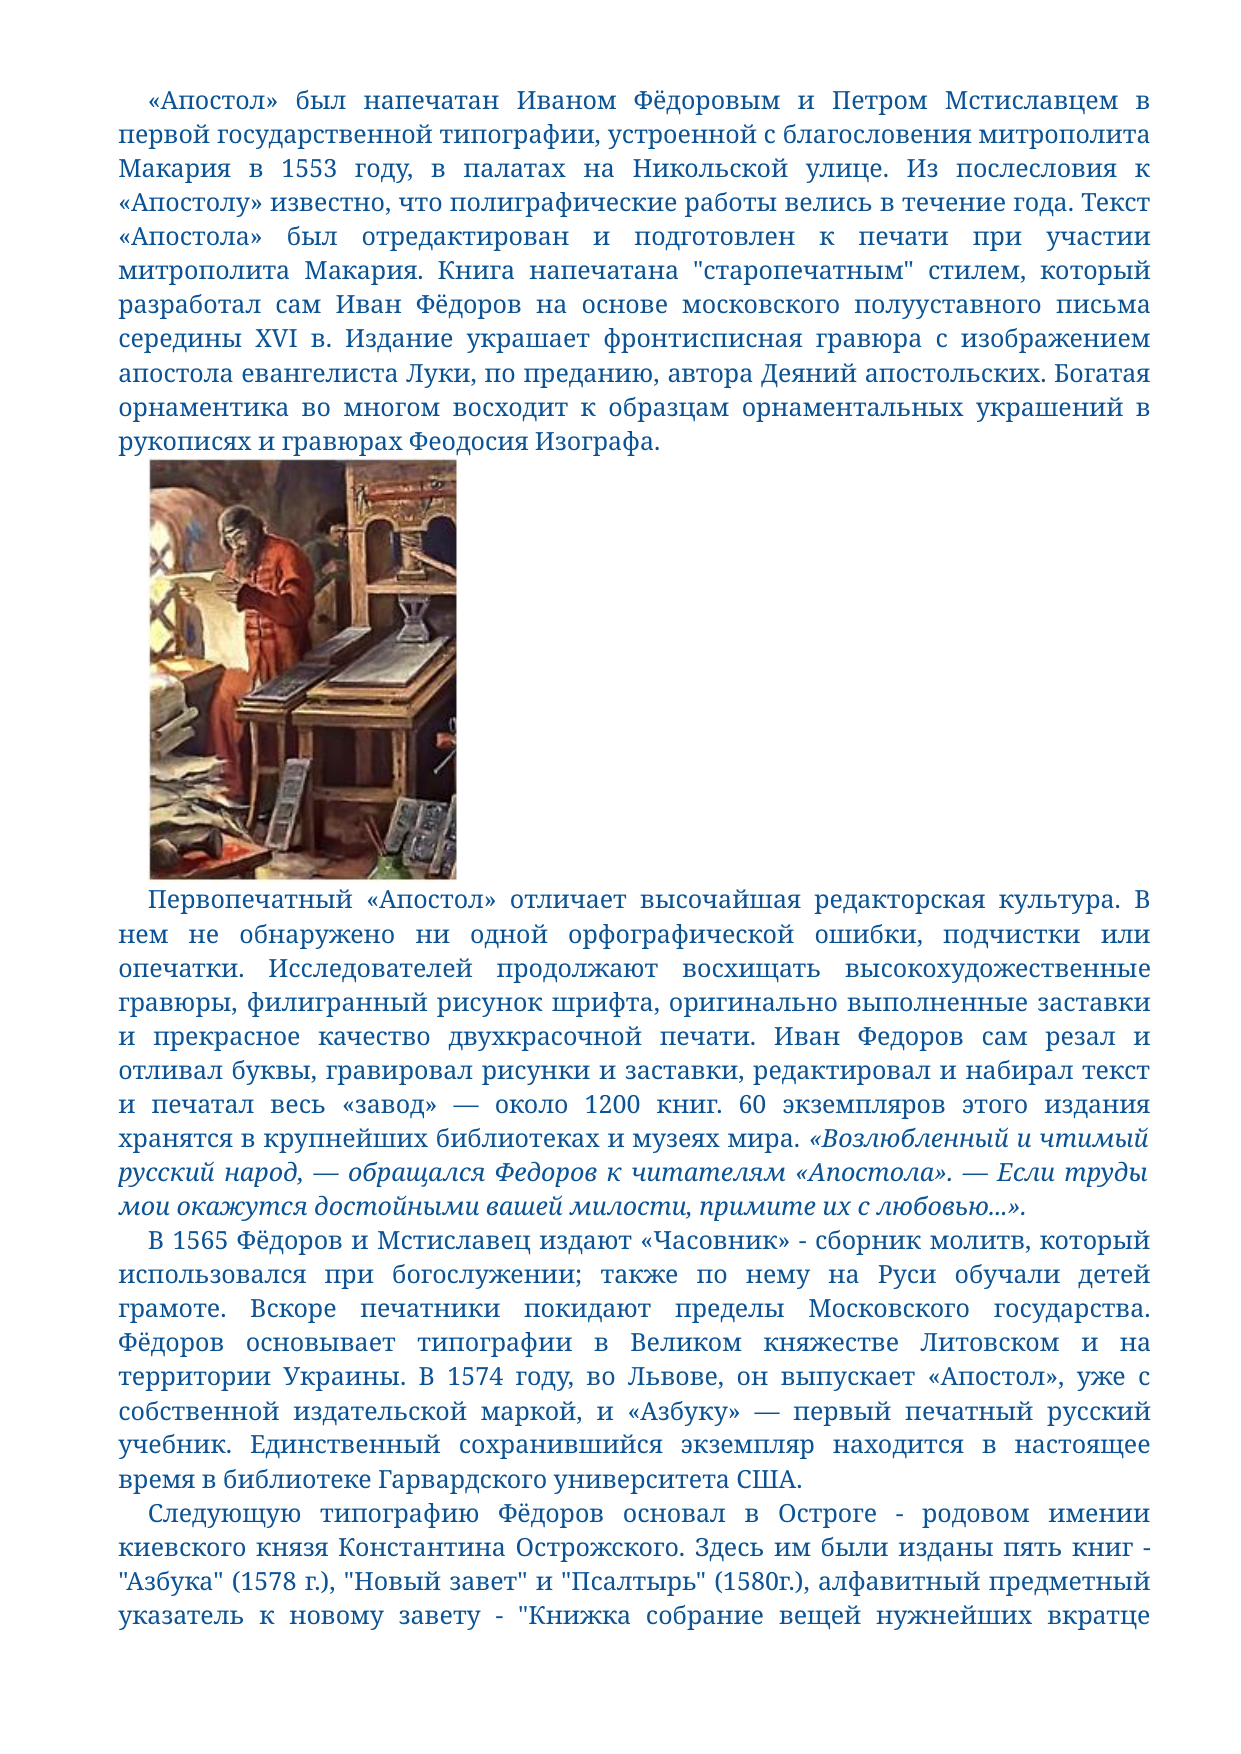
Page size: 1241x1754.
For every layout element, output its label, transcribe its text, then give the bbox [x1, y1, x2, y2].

text В 1565 Фёдоров и Мстиславец издают «Часовник» - сборник молитв, который использовался при богослужении; также по нему на Руси обучали детей грамоте. Вскоре печатники покидают пределы Московского государства. Фёдоров основывает типографии в Великом княжестве Литовском и на территории Украины. В 1574 году, во Львове, он выпускает «Апостол», уже с собственной издательской маркой, и «Азбуку» — первый печатный русский учебник. Единственный сохранившийся экземпляр находится в настоящее время в библиотеке Гарвардского университета США. [118, 1223, 1152, 1495]
text «Апостол» был напечатан Иваном Фёдоровым и Петром Мстиславцем в первой государственной типографии, устроенной с благословения митрополита Макария в 1553 году, в палатах на Никольской улице. Из послесловия к «Апостолу» известно, что полиграфические работы велись в течение года. Текст «Апостола» был отредактирован и подготовлен к печати при участии митрополита Макария. Книга напечатана "старопечатным" стилем, который разработал сам Иван Фёдоров на основе московского полууставного письма середины XVI в. Издание украшает фронтисписная гравюра с изображением апостола евангелиста Луки, по преданию, автора Деяний апостольских. Богатая орнаментика во многом восходит к образцам орнаментальных украшений в рукописях и гравюрах Феодосия Изографа. [118, 83, 1152, 457]
text Первопечатный «Апостол» отличает высочайшая редакторская культура. В нем не обнаружено ни одной орфографической ошибки, подчистки или опечатки. Исследователей продолжают восхищать высокохудожественные гравюры, филигранный рисунок шрифта, оригинально выполненные заставки и прекрасное качество двухкрасочной печати. Иван Федоров сам резал и отливал буквы, гравировал рисунки и заставки, редактировал и набирал текст и печатал весь «завод» — около 1200 книг. 60 экземпляров этого издания хранятся в крупнейших библиотеках и музеях мира. «Возлюбленный и чтимый русский народ, — обращался Федоров к читателям «Апостола». — Если труды мои окажутся достойными вашей милости, примите их с любовью...». [118, 882, 1152, 1223]
text Следующую типографию Фёдоров основал в Остроге - родовом имении киевского князя Константина Острожского. Здесь им были изданы пять книг - "Азбука" (1578 г.), "Новый завет" и "Псалтырь" (1580г.), алфавитный предметный указатель к новому завету - "Книжка собрание вещей нужнейших вкратце [118, 1495, 1152, 1632]
picture [147, 457, 460, 883]
